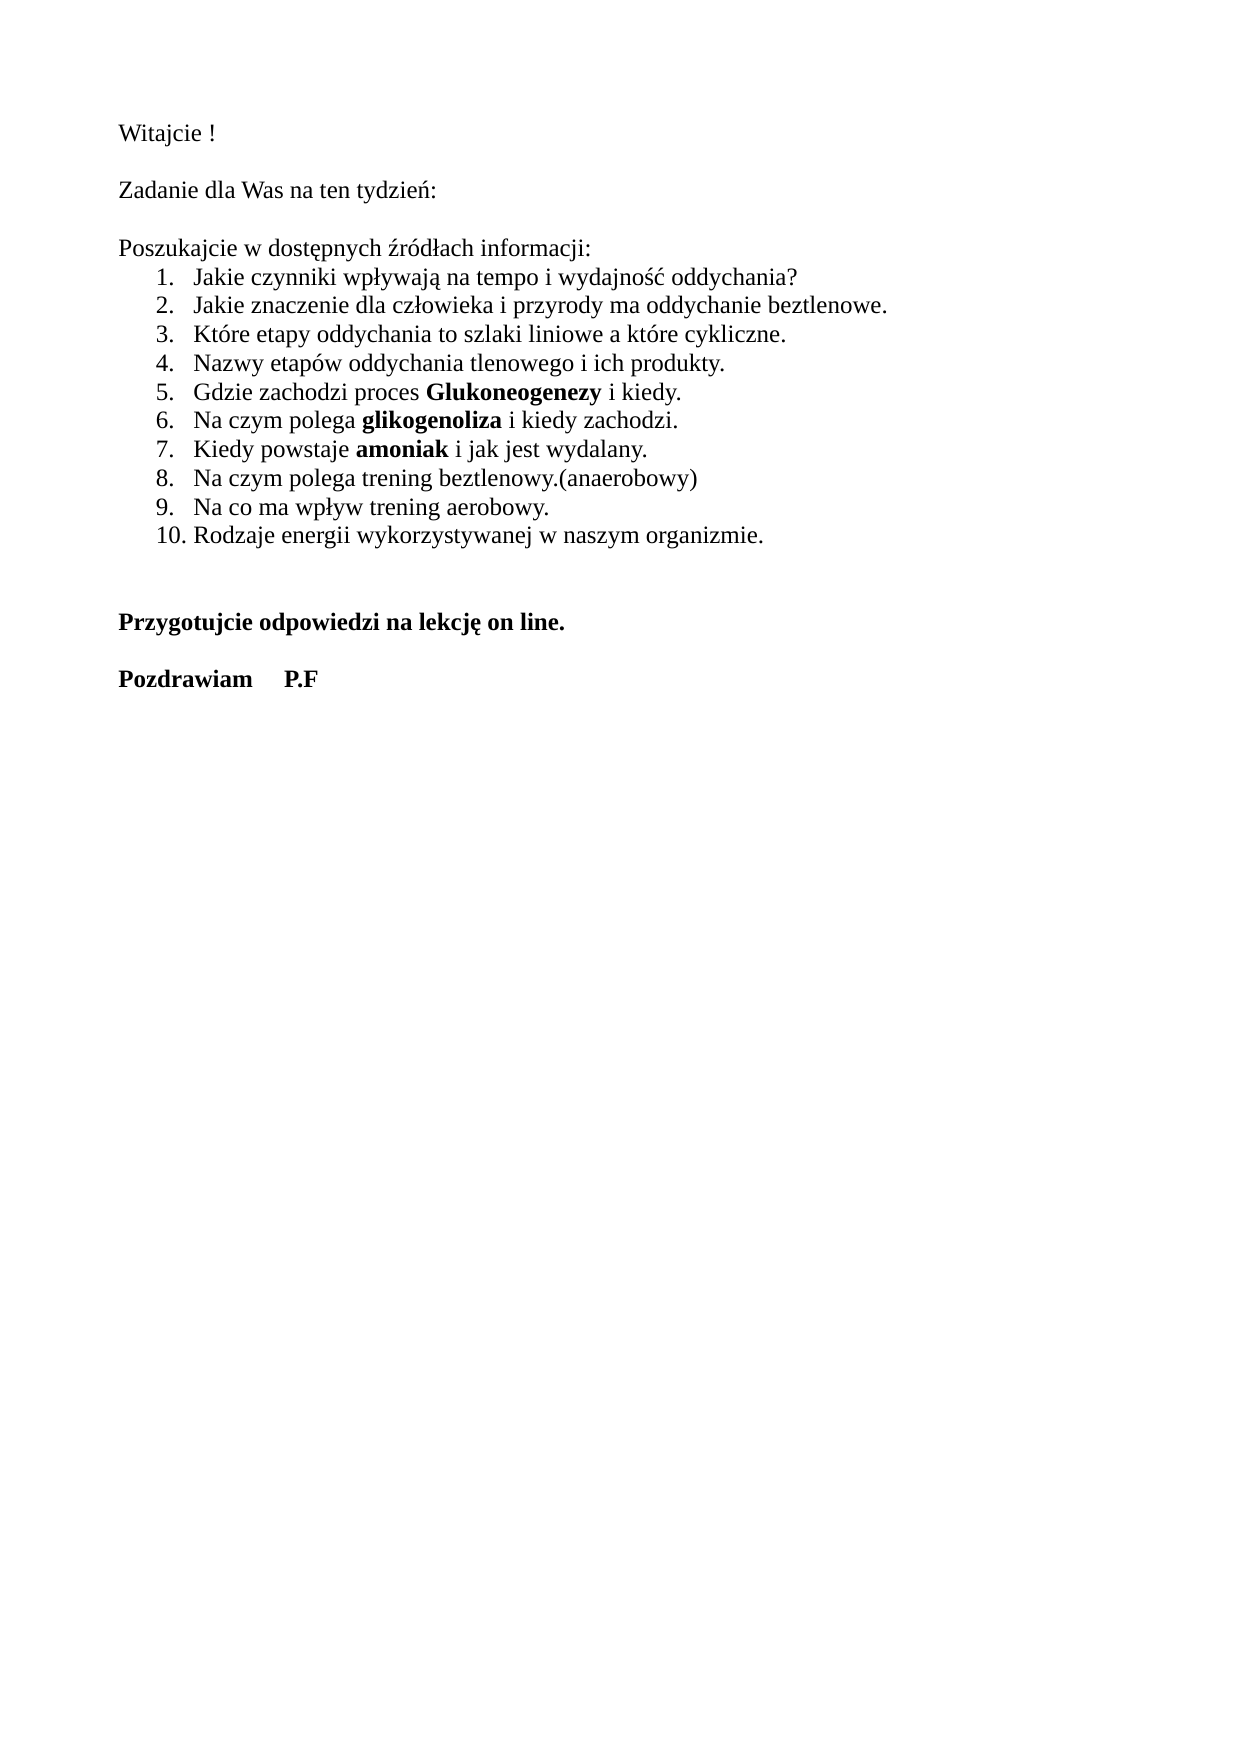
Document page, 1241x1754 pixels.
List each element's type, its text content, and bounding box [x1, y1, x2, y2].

list Jakie znaczenie dla człowieka i przyrody ma oddychanie beztlenowe. [156, 291, 1122, 319]
text Pozdrawiam P.F [118, 664, 1122, 693]
list Rodzaje energii wykorzystywanej w naszym organizmie. [156, 521, 1122, 549]
list Które etapy oddychania to szlaki liniowe a które cykliczne. [156, 319, 1122, 348]
list Kiedy powstaje amoniak i jak jest wydalany. [156, 434, 1122, 463]
text Przygotujcie odpowiedzi na lekcję on line. [118, 607, 1122, 636]
list Na czym polega trening beztlenowy.(anaerobowy) [156, 463, 1122, 492]
list Jakie czynniki wpływają na tempo i wydajność oddychania? [156, 262, 1122, 291]
text Witajcie ! [118, 118, 1122, 147]
list Nazwy etapów oddychania tlenowego i ich produkty. [156, 348, 1122, 377]
list Gdzie zachodzi proces Glukoneogenezy i kiedy. [156, 377, 1122, 406]
list Na czym polega glikogenoliza i kiedy zachodzi. [156, 406, 1122, 434]
text Zadanie dla Was na ten tydzień: [118, 176, 1122, 204]
list Na co ma wpływ trening aerobowy. [156, 492, 1122, 521]
text Poszukajcie w dostępnych źródłach informacji: [118, 233, 1122, 262]
